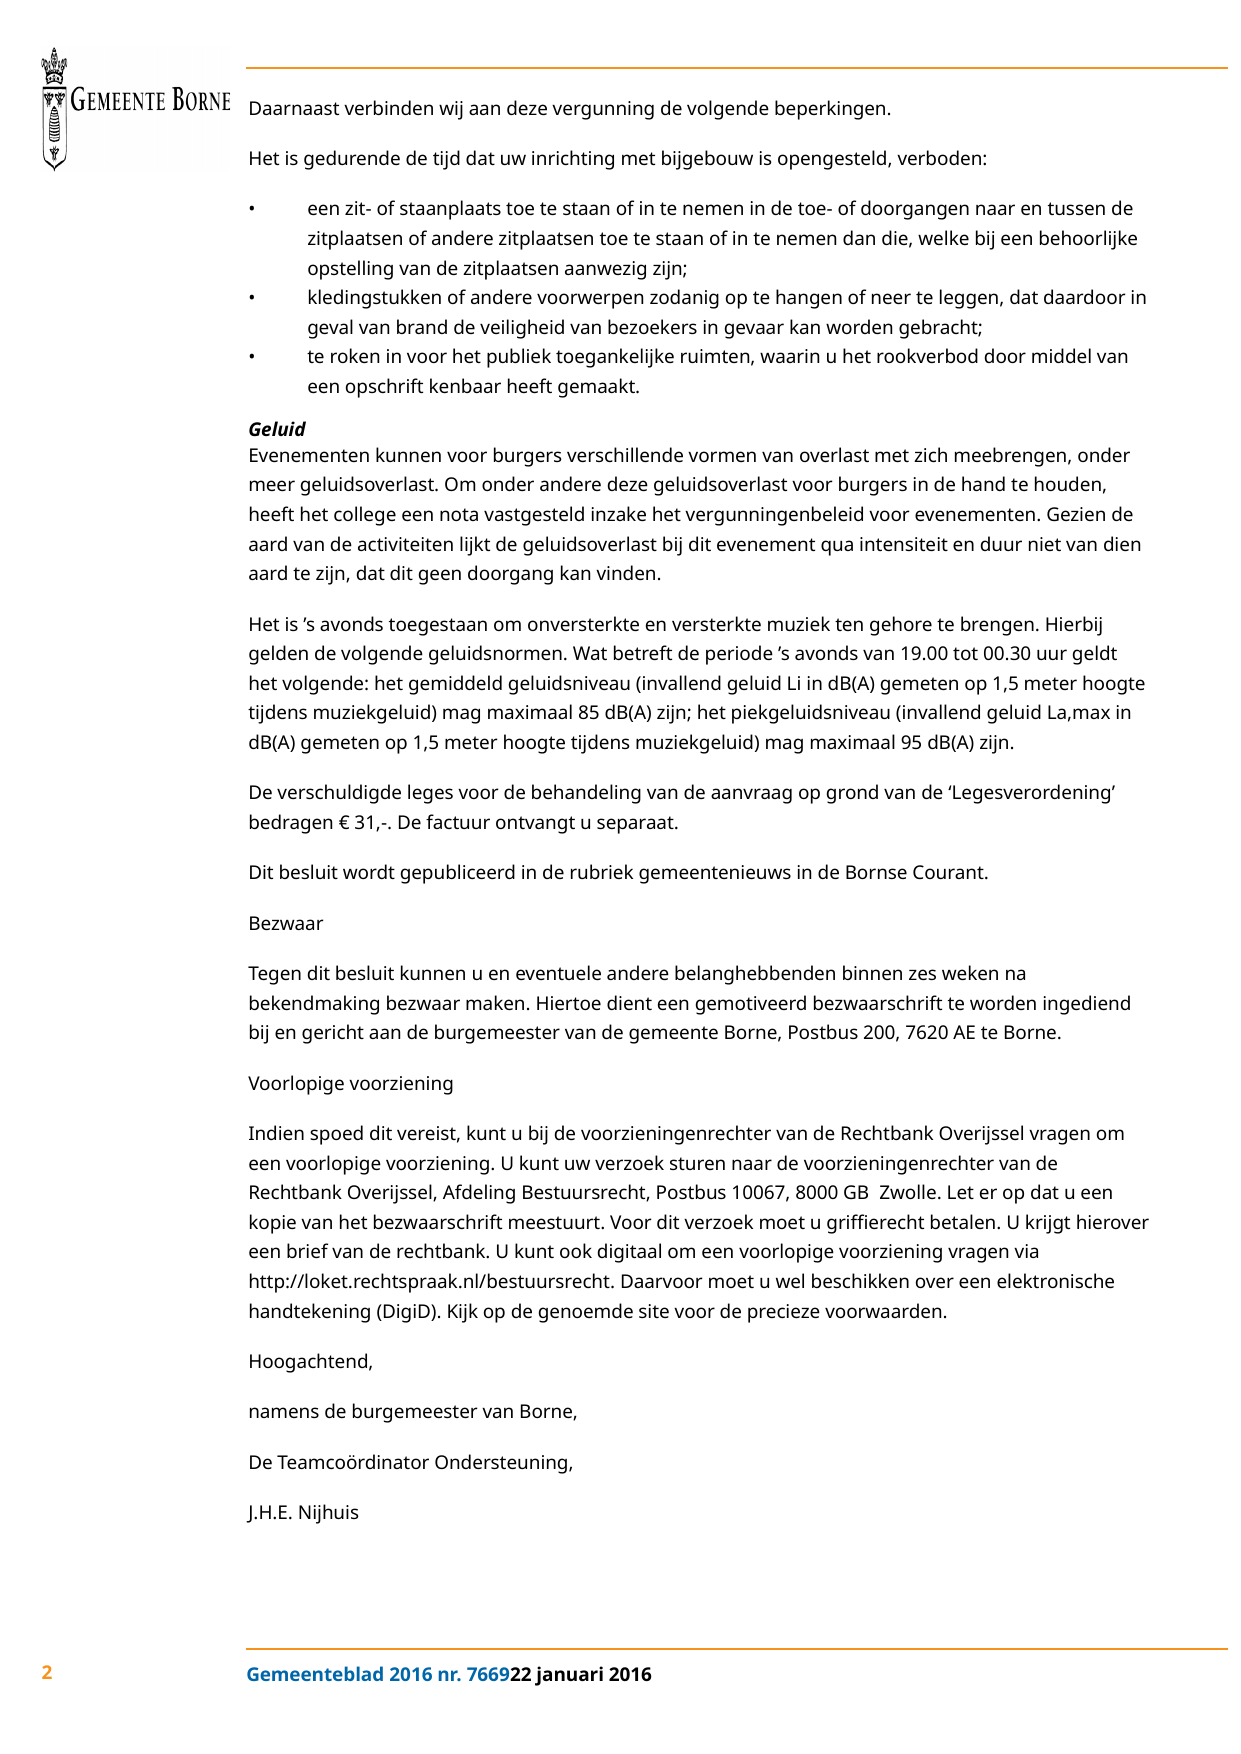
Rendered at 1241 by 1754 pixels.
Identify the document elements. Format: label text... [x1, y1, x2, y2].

text Voorlopige voorziening [248, 1070, 1152, 1096]
text De verschuldigde leges voor de behandeling van de aanvraag op grond van de ‘Legesverordening’ bedragen € 31,-. De factuur ontvangt u separaat. [248, 779, 1152, 835]
text Hoogachtend, [248, 1348, 1152, 1374]
text namens de burgemeester van Borne, [248, 1399, 1152, 1424]
text Bezwaar [248, 910, 1152, 936]
text Evenementen kunnen voor burgers verschillende vormen van overlast met zich meebrengen, onder meer geluidsoverlast. Om onder andere deze geluidsoverlast voor burgers in de hand te houden, heeft het college een nota vastgesteld inzake het vergunningenbeleid voor evenementen. Gezien de aard van de activiteiten lijkt de geluidsoverlast bij dit evenement qua intensiteit en duur niet van dien aard te zijn, dat dit geen doorgang kan vinden. [248, 442, 1152, 586]
text Dit besluit wordt gepubliceerd in de rubriek gemeentenieuws in de Bornse Courant. [248, 859, 1152, 885]
text Tegen dit besluit kunnen u en eventuele andere belanghebbenden binnen zes weken na bekendmaking bezwaar maken. Hiertoe dient een gemotiveerd bezwaarschrift te worden ingediend bij en gericht aan de burgemeester van de gemeente Borne, Postbus 200, 7620 AE te Borne. [248, 960, 1152, 1045]
text Indien spoed dit vereist, kunt u bij de voorzieningenrechter van de Rechtbank Overijssel vragen om een voorlopige voorziening. U kunt uw verzoek sturen naar de voorzieningenrechter van de Rechtbank Overijssel, Afdeling Bestuursrecht, Postbus 10067, 8000 GB Zwolle. Let er op dat u een kopie van het bezwaarschrift meestuurt. Voor dit verzoek moet u griffierecht betalen. U krijgt hierover een brief van de rechtbank. U kunt ook digitaal om een voorlopige voorziening vragen via http://loket.rechtspraak.nl/bestuursrecht. Daarvoor moet u wel beschikken over een elektronische handtekening (DigiD). Kijk op de genoemde site voor de precieze voorwaarden. [248, 1120, 1152, 1323]
list een zit- of staanplaats toe te staan of in te nemen in de toe- of doorgangen naar en tussen de zitplaatsen of andere zitplaatsen toe te staan of in te nemen dan die, welke bij een behoorlijke opstelling van de zitplaatsen aanwezig zijn; [248, 196, 1152, 281]
text De Teamcoördinator Ondersteuning, [248, 1449, 1152, 1475]
text J.H.E. Nijhuis [248, 1499, 1152, 1525]
list kledingstukken of andere voorwerpen zodanig op te hangen of neer te leggen, dat daardoor in geval van brand de veiligheid van bezoekers in gevaar kan worden gebracht; [248, 284, 1152, 340]
text Geluid [248, 416, 1152, 442]
text Het is ’s avonds toegestaan om onversterkte en versterkte muziek ten gehore te brengen. Hierbij gelden de volgende geluidsnormen. Wat betreft de periode ’s avonds van 19.00 tot 00.30 uur geldt het volgende: het gemiddeld geluidsniveau (invallend geluid Li in dB(A) gemeten op 1,5 meter hoogte tijdens muziekgeluid) mag maximaal 85 dB(A) zijn; het piekgeluidsniveau (invallend geluid La,max in dB(A) gemeten op 1,5 meter hoogte tijdens muziekgeluid) mag maximaal 95 dB(A) zijn. [248, 611, 1152, 755]
text Daarnaast verbinden wij aan deze vergunning de volgende beperkingen. [248, 95, 1152, 121]
picture [41, 47, 231, 172]
text Het is gedurende de tijd dat uw inrichting met bijgebouw is opengesteld, verboden: [248, 145, 1152, 171]
list te roken in voor het publiek toegankelijke ruimten, waarin u het rookverbod door middel van een opschrift kenbaar heeft gemaakt. [248, 343, 1152, 399]
